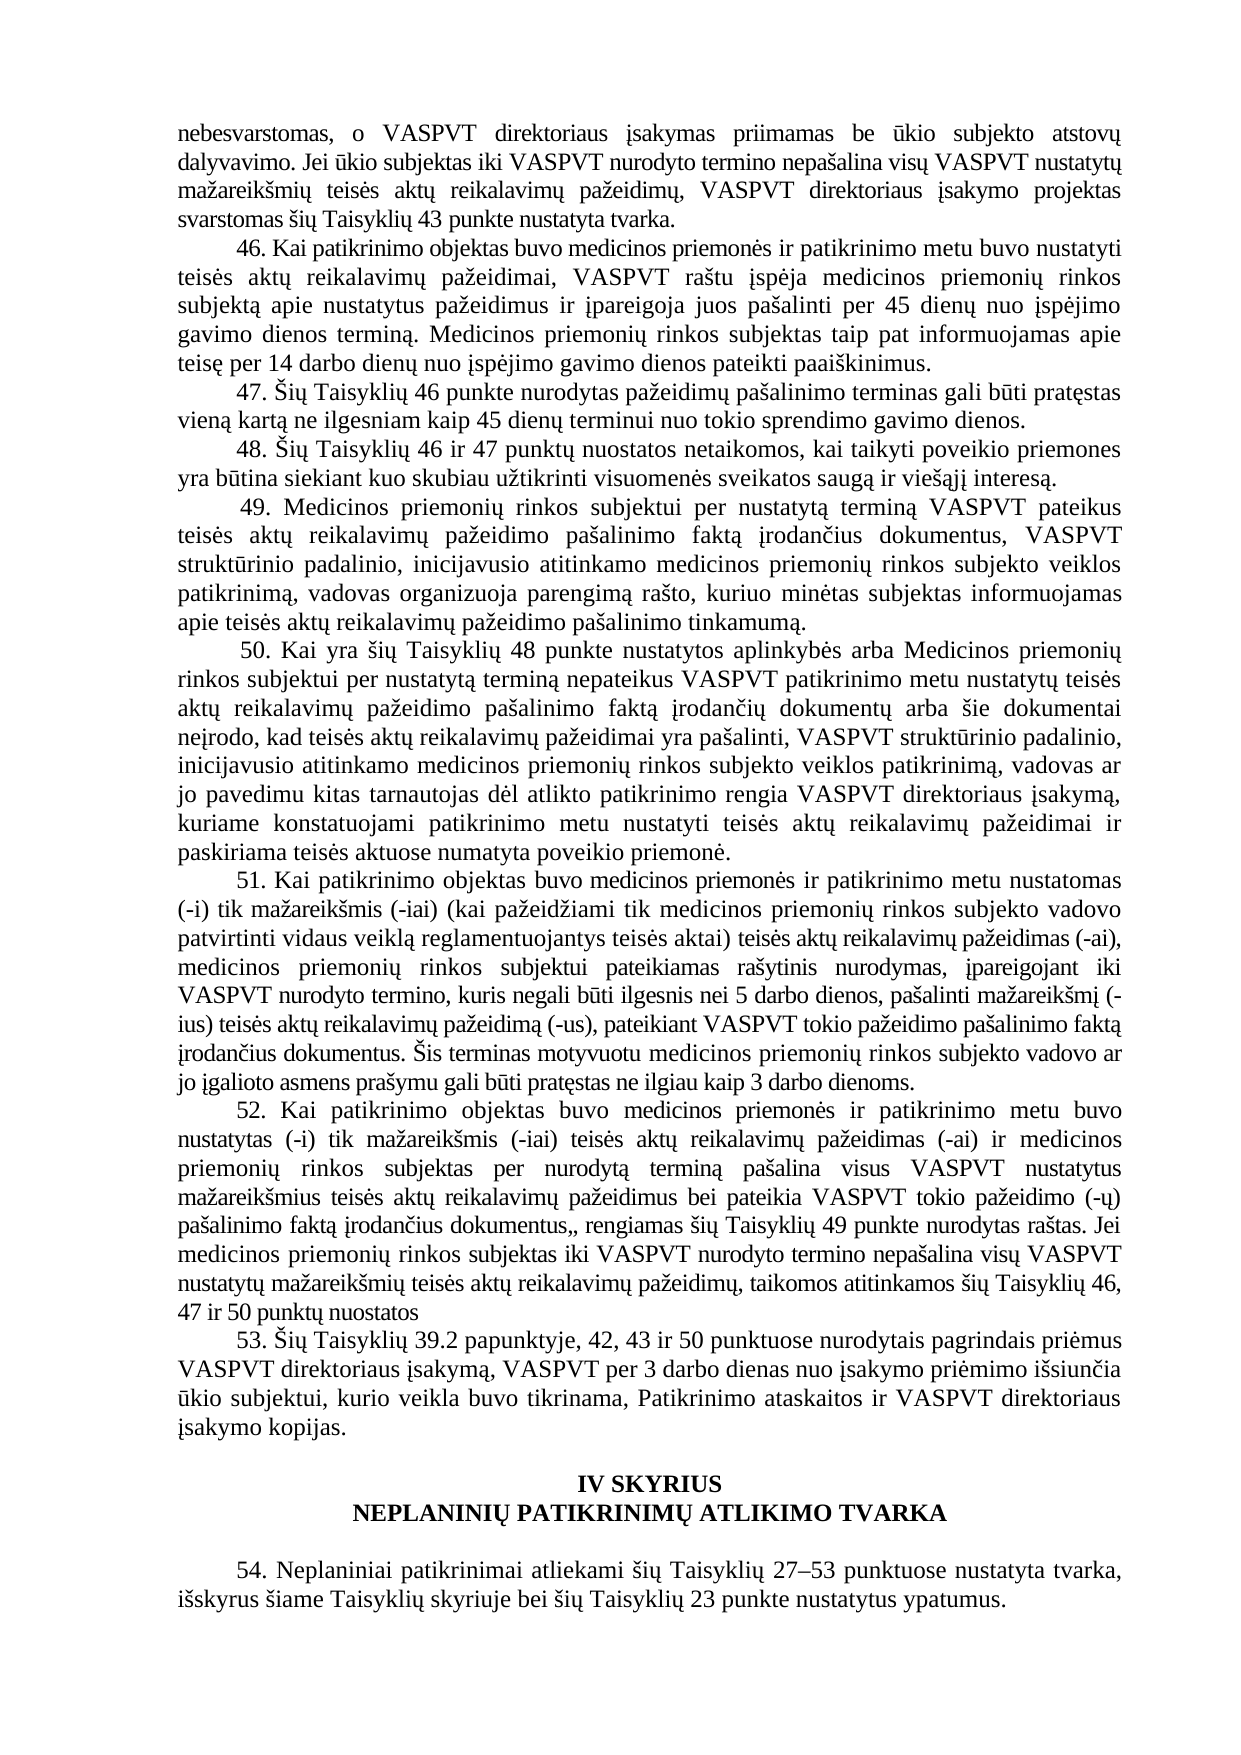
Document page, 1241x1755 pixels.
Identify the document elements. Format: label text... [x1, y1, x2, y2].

text 53. Šių Taisyklių 39.2 papunktyje, 42, 43 ir 50 punktuose nurodytais pagrindais priėmus VASPVT direktoriaus įsakymą, VASPVT per 3 darbo dienas nuo įsakymo priėmimo išsiunčia ūkio subjektui, kurio veikla buvo tikrinama, Patikrinimo ataskaitos ir VASPVT direktoriaus įsakymo kopijas. [177, 1326, 1122, 1441]
text 50. Kai yra šių Taisyklių 48 punkte nustatytos aplinkybės arba Medicinos priemonių rinkos subjektui per nustatytą terminą nepateikus VASPVT patikrinimo metu nustatytų teisės aktų reikalavimų pažeidimo pašalinimo faktą įrodančių dokumentų arba šie dokumentai neįrodo, kad teisės aktų reikalavimų pažeidimai yra pašalinti, VASPVT struktūrinio padalinio, inicijavusio atitinkamo medicinos priemonių rinkos subjekto veiklos patikrinimą, vadovas ar jo pavedimu kitas tarnautojas dėl atlikto patikrinimo rengia VASPVT direktoriaus įsakymą, kuriame konstatuojami patikrinimo metu nustatyti teisės aktų reikalavimų pažeidimai ir paskiriama teisės aktuose numatyta poveikio priemonė. [177, 636, 1122, 866]
text 47. Šių Taisyklių 46 punkte nurodytas pažeidimų pašalinimo terminas gali būti pratęstas vieną kartą ne ilgesniam kaip 45 dienų terminui nuo tokio sprendimo gavimo dienos. [177, 377, 1122, 434]
text 52. Kai patikrinimo objektas buvo medicinos priemonės ir patikrinimo metu buvo nustatytas (-i) tik mažareikšmis (-iai) teisės aktų reikalavimų pažeidimas (-ai) ir medicinos priemonių rinkos subjektas per nurodytą terminą pašalina visus VASPVT nustatytus mažareikšmius teisės aktų reikalavimų pažeidimus bei pateikia VASPVT tokio pažeidimo (-ų) pašalinimo faktą įrodančius dokumentus„ rengiamas šių Taisyklių 49 punkte nurodytas raštas. Jei medicinos priemonių rinkos subjektas iki VASPVT nurodyto termino nepašalina visų VASPVT nustatytų mažareikšmių teisės aktų reikalavimų pažeidimų, taikomos atitinkamos šių Taisyklių 46, 47 ir 50 punktų nuostatos [177, 1096, 1122, 1326]
text 51. Kai patikrinimo objektas buvo medicinos priemonės ir patikrinimo metu nustatomas (-i) tik mažareikšmis (-iai) (kai pažeidžiami tik medicinos priemonių rinkos subjekto vadovo patvirtinti vidaus veiklą reglamentuojantys teisės aktai) teisės aktų reikalavimų pažeidimas (-ai), medicinos priemonių rinkos subjektui pateikiamas rašytinis nurodymas, įpareigojant iki VASPVT nurodyto termino, kuris negali būti ilgesnis nei 5 darbo dienos, pašalinti mažareikšmį (-ius) teisės aktų reikalavimų pažeidimą (-us), pateikiant VASPVT tokio pažeidimo pašalinimo faktą įrodančius dokumentus. Šis terminas motyvuotu medicinos priemonių rinkos subjekto vadovo ar jo įgalioto asmens prašymu gali būti pratęstas ne ilgiau kaip 3 darbo dienoms. [177, 866, 1122, 1096]
text nebesvarstomas, o VASPVT direktoriaus įsakymas priimamas be ūkio subjekto atstovų dalyvavimo. Jei ūkio subjektas iki VASPVT nurodyto termino nepašalina visų VASPVT nustatytų mažareikšmių teisės aktų reikalavimų pažeidimų, VASPVT direktoriaus įsakymo projektas svarstomas šių Taisyklių 43 punkte nustatyta tvarka. [177, 118, 1122, 233]
text IV SKYRIUS [177, 1469, 1122, 1498]
text 54. Neplaniniai patikrinimai atliekami šių Taisyklių 27–53 punktuose nustatyta tvarka, išskyrus šiame Taisyklių skyriuje bei šių Taisyklių 23 punkte nustatytus ypatumus. [177, 1556, 1122, 1613]
text 46. Kai patikrinimo objektas buvo medicinos priemonės ir patikrinimo metu buvo nustatyti teisės aktų reikalavimų pažeidimai, VASPVT raštu įspėja medicinos priemonių rinkos subjektą apie nustatytus pažeidimus ir įpareigoja juos pašalinti per 45 dienų nuo įspėjimo gavimo dienos terminą. Medicinos priemonių rinkos subjektas taip pat informuojamas apie teisę per 14 darbo dienų nuo įspėjimo gavimo dienos pateikti paaiškinimus. [177, 233, 1122, 377]
text 49. Medicinos priemonių rinkos subjektui per nustatytą terminą VASPVT pateikus teisės aktų reikalavimų pažeidimo pašalinimo faktą įrodančius dokumentus, VASPVT struktūrinio padalinio, inicijavusio atitinkamo medicinos priemonių rinkos subjekto veiklos patikrinimą, vadovas organizuoja parengimą rašto, kuriuo minėtas subjektas informuojamas apie teisės aktų reikalavimų pažeidimo pašalinimo tinkamumą. [177, 492, 1122, 636]
text NEPLANINIŲ PATIKRINIMŲ ATLIKIMO TVARKA [177, 1498, 1122, 1527]
text 48. Šių Taisyklių 46 ir 47 punktų nuostatos netaikomos, kai taikyti poveikio priemones yra būtina siekiant kuo skubiau užtikrinti visuomenės sveikatos saugą ir viešąjį interesą. [177, 434, 1122, 492]
